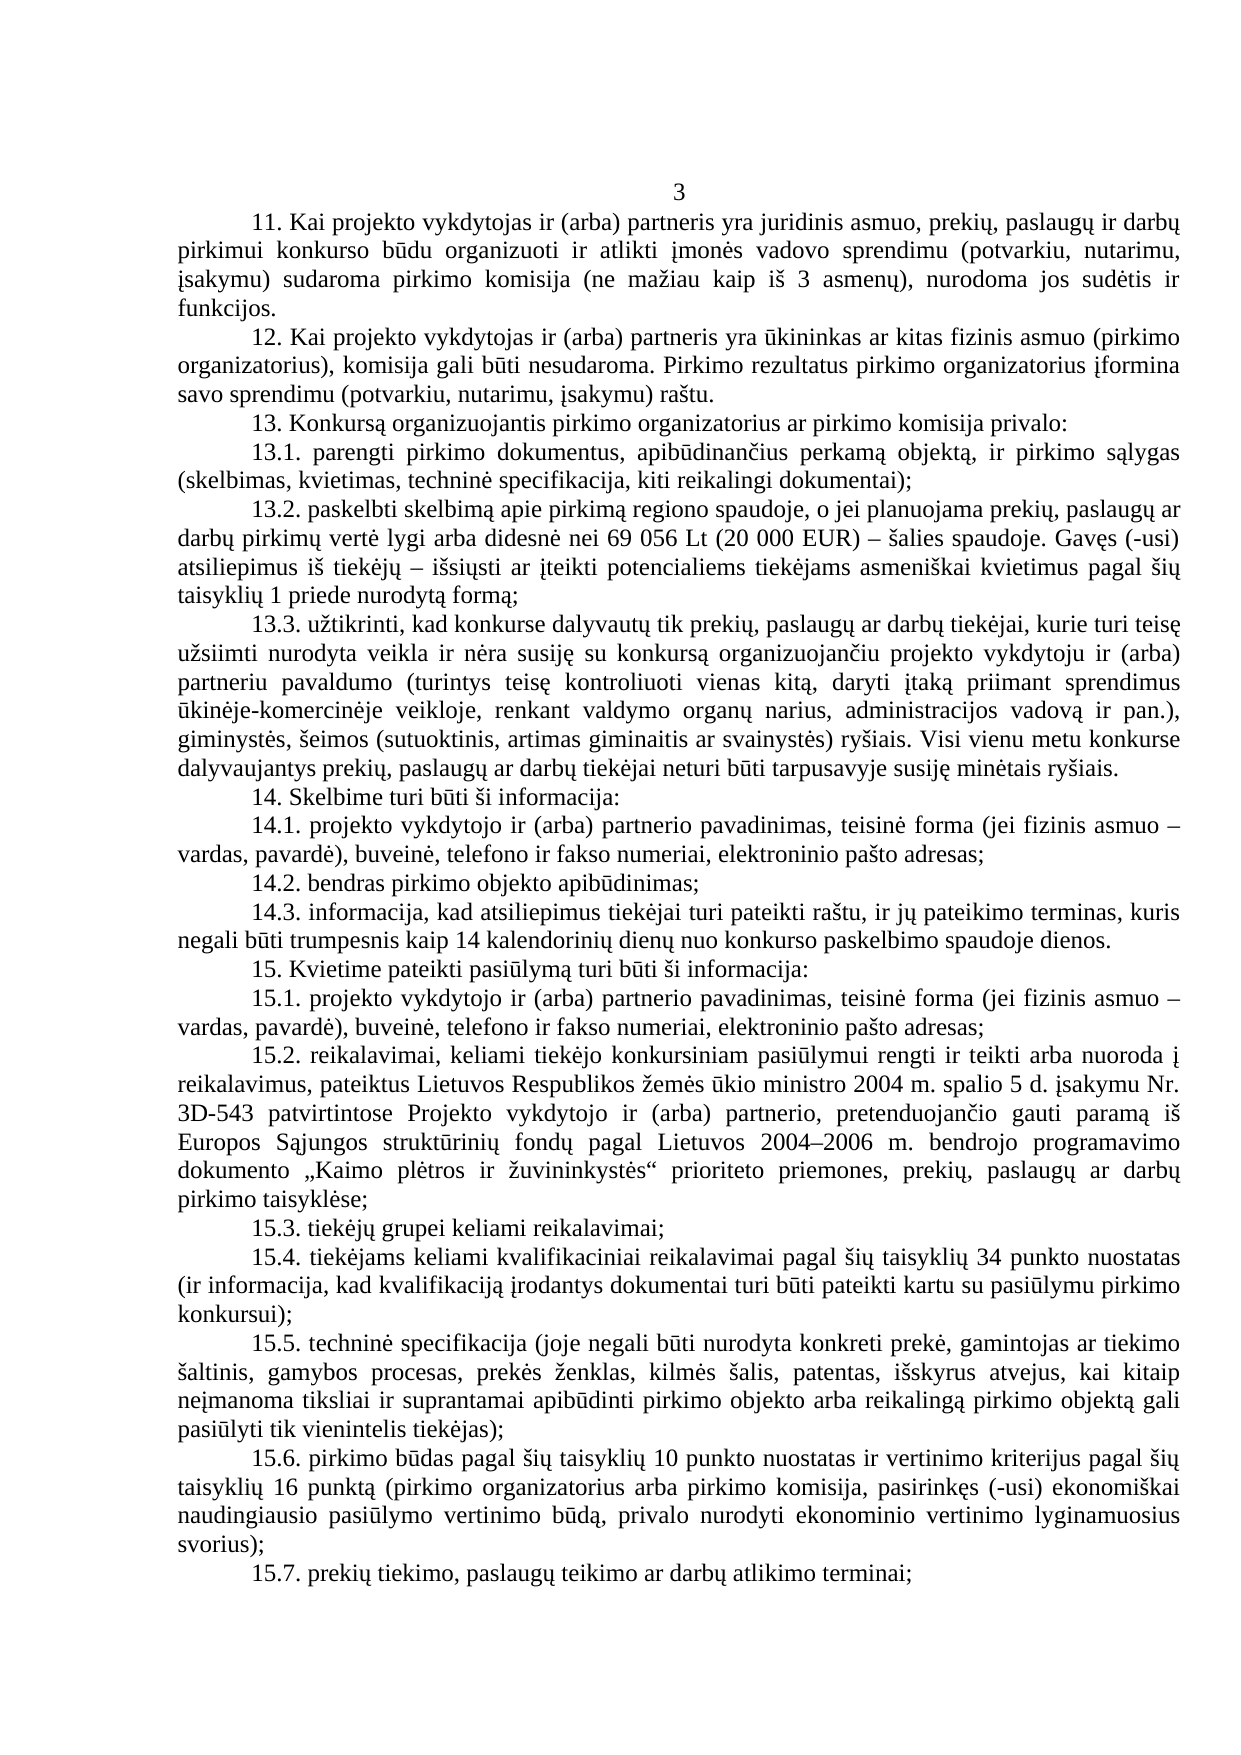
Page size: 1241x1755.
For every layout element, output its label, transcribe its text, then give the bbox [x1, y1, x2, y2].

text 15. Kvietime pateikti pasiūlymą turi būti ši informacija: [177, 954, 1181, 983]
text 13.1. parengti pirkimo dokumentus, apibūdinančius perkamą objektą, ir pirkimo sąlygas (skelbimas, kvietimas, techninė specifikacija, kiti reikalingi dokumentai); [177, 437, 1181, 494]
text 15.6. pirkimo būdas pagal šių taisyklių 10 punkto nuostatas ir vertinimo kriterijus pagal šių taisyklių 16 punktą (pirkimo organizatorius arba pirkimo komisija, pasirinkęs (-usi) ekonomiškai naudingiausio pasiūlymo vertinimo būdą, privalo nurodyti ekonominio vertinimo lyginamuosius svorius); [177, 1443, 1181, 1558]
text 14. Skelbime turi būti ši informacija: [177, 782, 1181, 810]
text 15.4. tiekėjams keliami kvalifikaciniai reikalavimai pagal šių taisyklių 34 punkto nuostatas (ir informacija, kad kvalifikaciją įrodantys dokumentai turi būti pateikti kartu su pasiūlymu pirkimo konkursui); [177, 1242, 1181, 1328]
text 13.3. užtikrinti, kad konkurse dalyvautų tik prekių, paslaugų ar darbų tiekėjai, kurie turi teisę užsiimti nurodyta veikla ir nėra susiję su konkursą organizuojančiu projekto vykdytoju ir (arba) partneriu pavaldumo (turintys teisę kontroliuoti vienas kitą, daryti įtaką priimant sprendimus ūkinėje-komercinėje veikloje, renkant valdymo organų narius, administracijos vadovą ir pan.), giminystės, šeimos (sutuoktinis, artimas giminaitis ar svainystės) ryšiais. Visi vienu metu konkurse dalyvaujantys prekių, paslaugų ar darbų tiekėjai neturi būti tarpusavyje susiję minėtais ryšiais. [177, 609, 1181, 782]
text 14.1. projekto vykdytojo ir (arba) partnerio pavadinimas, teisinė forma (jei fizinis asmuo – vardas, pavardė), buveinė, telefono ir fakso numeriai, elektroninio pašto adresas; [177, 810, 1181, 868]
text 14.2. bendras pirkimo objekto apibūdinimas; [177, 868, 1181, 897]
text 11. Kai projekto vykdytojas ir (arba) partneris yra juridinis asmuo, prekių, paslaugų ir darbų pirkimui konkurso būdu organizuoti ir atlikti įmonės vadovo sprendimu (potvarkiu, nutarimu, įsakymu) sudaroma pirkimo komisija (ne mažiau kaip iš 3 asmenų), nurodoma jos sudėtis ir funkcijos. [177, 207, 1181, 322]
text 14.3. informacija, kad atsiliepimus tiekėjai turi pateikti raštu, ir jų pateikimo terminas, kuris negali būti trumpesnis kaip 14 kalendorinių dienų nuo konkurso paskelbimo spaudoje dienos. [177, 897, 1181, 954]
text 15.2. reikalavimai, keliami tiekėjo konkursiniam pasiūlymui rengti ir teikti arba nuoroda į reikalavimus, pateiktus Lietuvos Respublikos žemės ūkio ministro 2004 m. spalio 5 d. įsakymu Nr. 3D-543 patvirtintose Projekto vykdytojo ir (arba) partnerio, pretenduojančio gauti paramą iš Europos Sąjungos struktūrinių fondų pagal Lietuvos 2004–2006 m. bendrojo programavimo dokumento „Kaimo plėtros ir žuvininkystės“ prioriteto priemones, prekių, paslaugų ar darbų pirkimo taisyklėse; [177, 1040, 1181, 1213]
text 15.3. tiekėjų grupei keliami reikalavimai; [177, 1213, 1181, 1242]
text 15.5. techninė specifikacija (joje negali būti nurodyta konkreti prekė, gamintojas ar tiekimo šaltinis, gamybos procesas, prekės ženklas, kilmės šalis, patentas, išskyrus atvejus, kai kitaip neįmanoma tiksliai ir suprantamai apibūdinti pirkimo objekto arba reikalingą pirkimo objektą gali pasiūlyti tik vienintelis tiekėjas); [177, 1328, 1181, 1443]
text 15.7. prekių tiekimo, paslaugų teikimo ar darbų atlikimo terminai; [177, 1558, 1181, 1587]
text 12. Kai projekto vykdytojas ir (arba) partneris yra ūkininkas ar kitas fizinis asmuo (pirkimo organizatorius), komisija gali būti nesudaroma. Pirkimo rezultatus pirkimo organizatorius įformina savo sprendimu (potvarkiu, nutarimu, įsakymu) raštu. [177, 322, 1181, 408]
text 15.1. projekto vykdytojo ir (arba) partnerio pavadinimas, teisinė forma (jei fizinis asmuo – vardas, pavardė), buveinė, telefono ir fakso numeriai, elektroninio pašto adresas; [177, 983, 1181, 1040]
text 13.2. paskelbti skelbimą apie pirkimą regiono spaudoje, o jei planuojama prekių, paslaugų ar darbų pirkimų vertė lygi arba didesnė nei 69 056 Lt (20 000 EUR) – šalies spaudoje. Gavęs (-usi) atsiliepimus iš tiekėjų – išsiųsti ar įteikti potencialiems tiekėjams asmeniškai kvietimus pagal šių taisyklių 1 priede nurodytą formą; [177, 494, 1181, 609]
text 13. Konkursą organizuojantis pirkimo organizatorius ar pirkimo komisija privalo: [177, 408, 1181, 437]
